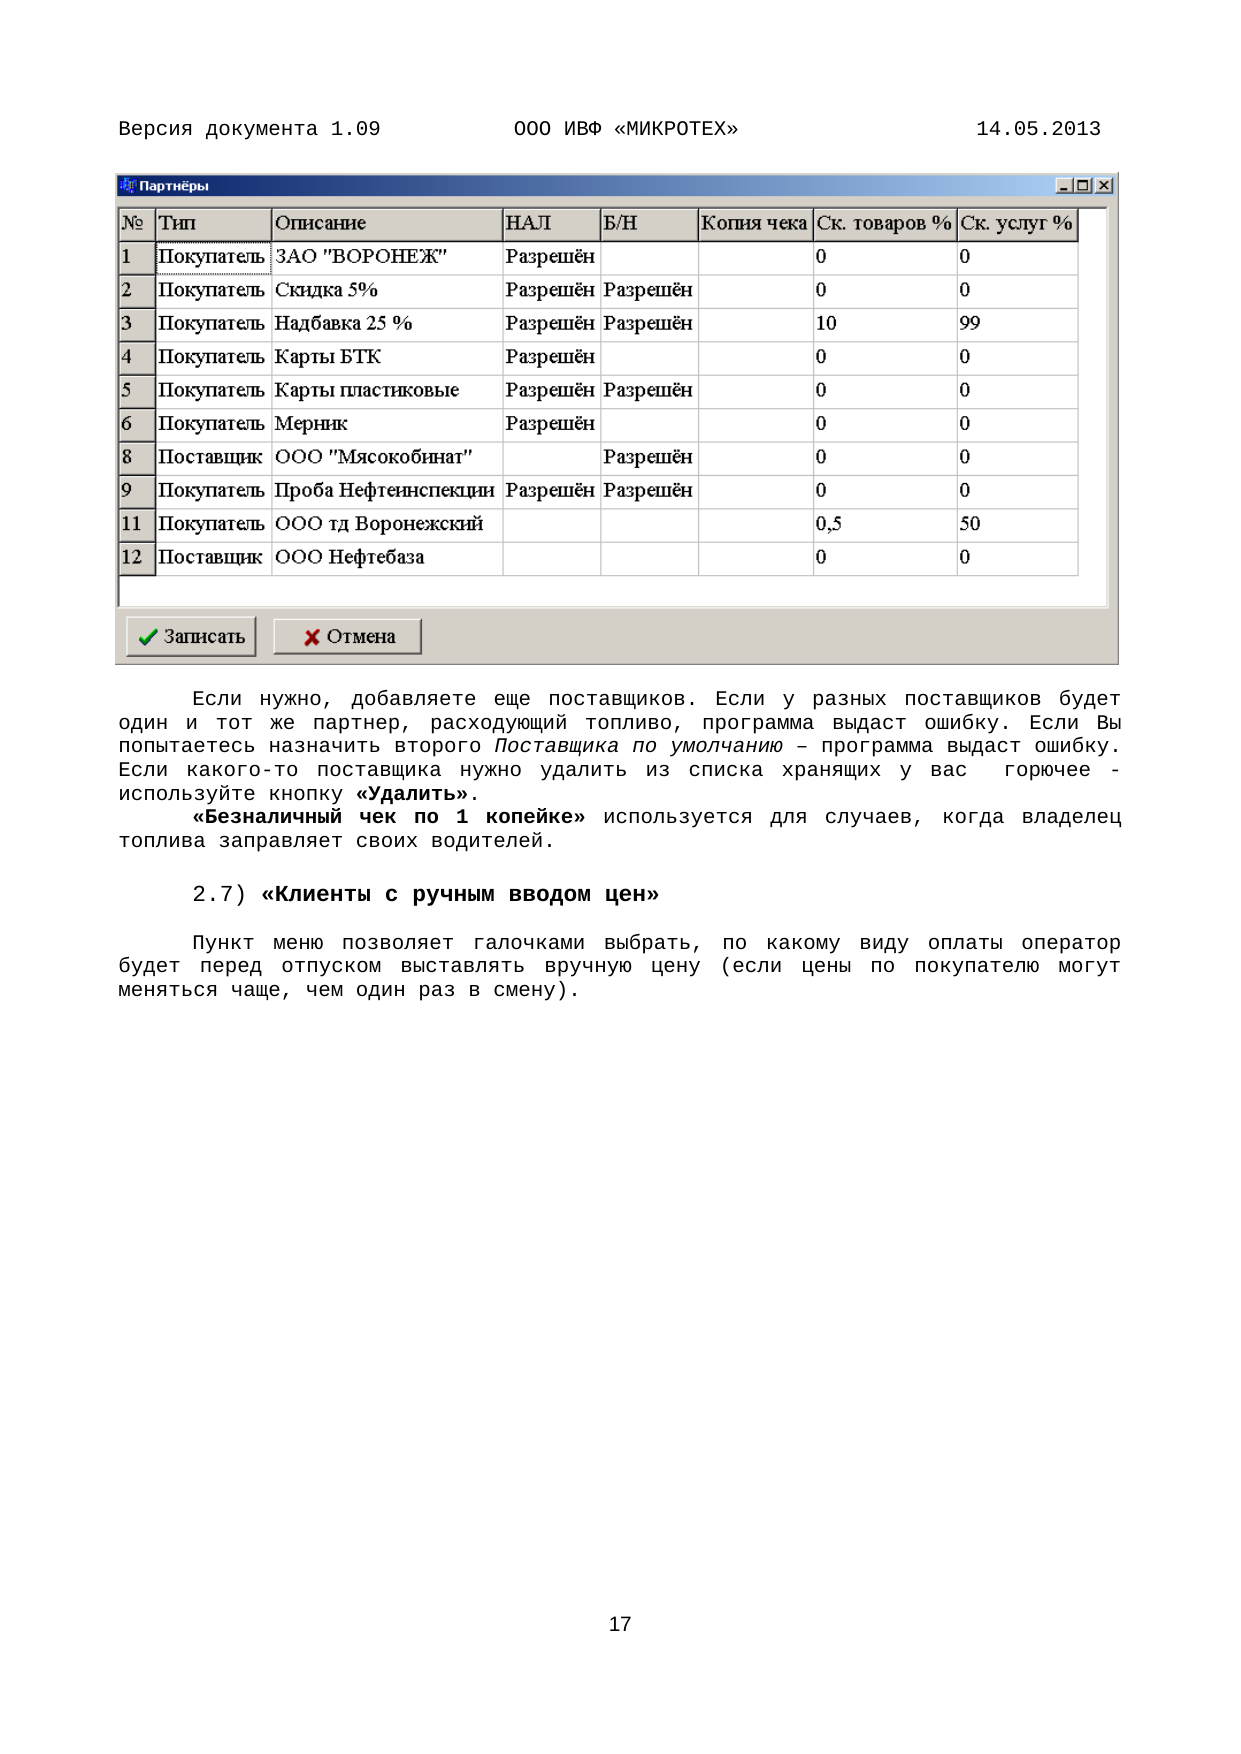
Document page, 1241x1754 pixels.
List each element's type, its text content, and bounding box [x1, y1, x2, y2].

picture [115, 172, 1119, 665]
text 2.7) «Клиенты с ручным вводом цен» [118, 882, 1122, 908]
text Если нужно, добавляете еще поставщиков. Если у разных поставщиков будет один и тот же партнер, расходующий топливо, программа выдаст ошибку. Если Вы попытаетесь назначить второго Поставщика по умолчанию – программа выдаст ошибку. Если какого-то поставщика нужно удалить из списка хранящих у вас горючее - используйте кнопку «Удалить». [118, 688, 1122, 806]
text Пункт меню позволяет галочками выбрать, по какому виду оплаты оператор будет перед отпуском выставлять вручную цену (если цены по покупателю могут меняться чаще, чем один раз в смену). [118, 932, 1122, 1003]
text «Безналичный чек по 1 копейке» используется для случаев, когда владелец топлива заправляет своих водителей. [118, 806, 1122, 854]
